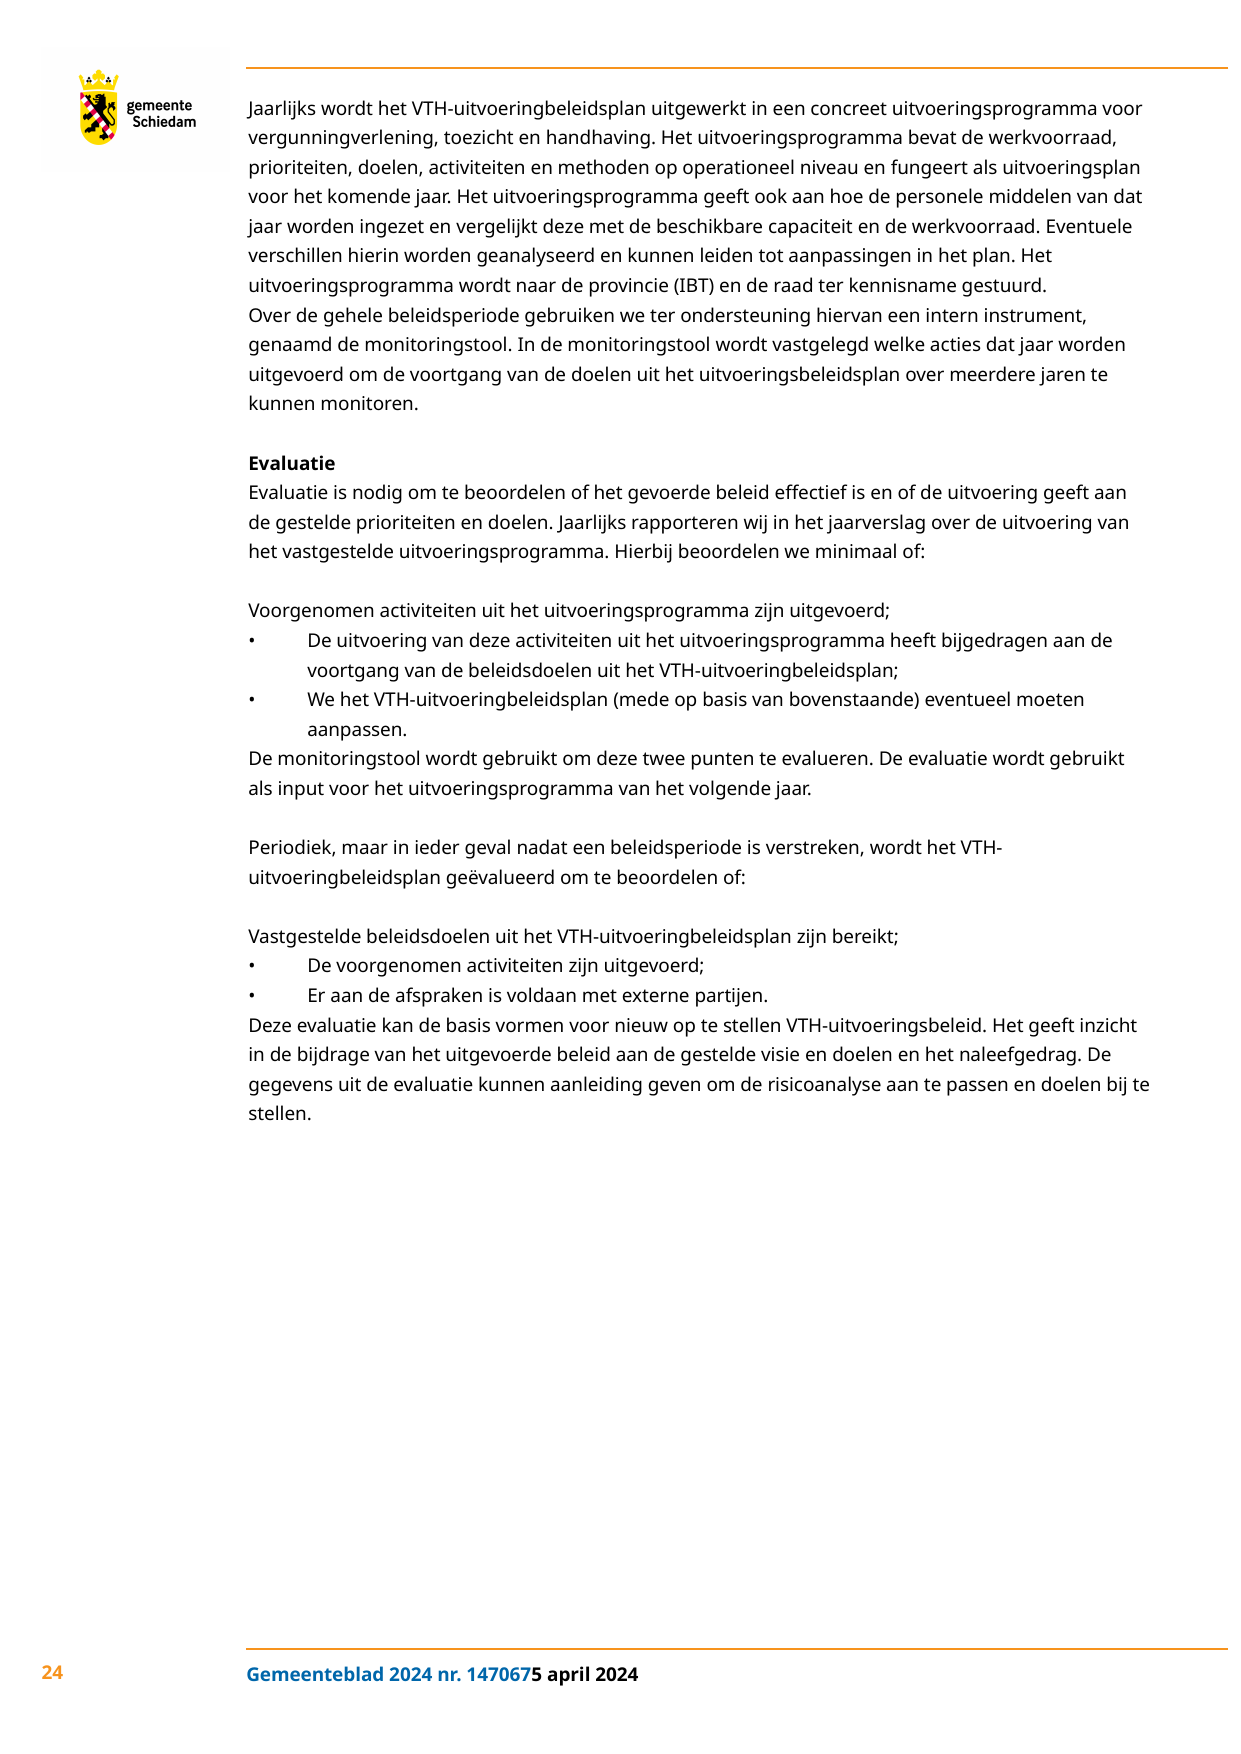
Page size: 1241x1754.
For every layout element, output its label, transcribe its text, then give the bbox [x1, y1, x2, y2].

list De uitvoering van deze activiteiten uit het uitvoeringsprogramma heeft bijgedragen aan de voortgang van de beleidsdoelen uit het VTH-uitvoeringbeleidsplan; [248, 627, 1152, 683]
list We het VTH-uitvoeringbeleidsplan (mede op basis van bovenstaande) eventueel moeten aanpassen. [248, 686, 1152, 742]
text Jaarlijks wordt het VTH-uitvoeringbeleidsplan uitgewerkt in een concreet uitvoeringsprogramma voor vergunningverlening, toezicht en handhaving. Het uitvoeringsprogramma bevat de werkvoorraad, prioriteiten, doelen, activiteiten en methoden op operationeel niveau en fungeert als uitvoeringsplan voor het komende jaar. Het uitvoeringsprogramma geeft ook aan hoe de personele middelen van dat jaar worden ingezet en vergelijkt deze met de beschikbare capaciteit en de werkvoorraad. Eventuele verschillen hierin worden geanalyseerd en kunnen leiden tot aanpassingen in het plan. Het uitvoeringsprogramma wordt naar de provincie (IBT) en de raad ter kennisname gestuurd. [248, 95, 1152, 298]
text Periodiek, maar in ieder geval nadat een beleidsperiode is verstreken, wordt het VTH-uitvoeringbeleidsplan geëvalueerd om te beoordelen of: [248, 834, 1152, 890]
text De monitoringstool wordt gebruikt om deze twee punten te evalueren. De evaluatie wordt gebruikt als input voor het uitvoeringsprogramma van het volgende jaar. [248, 746, 1152, 801]
list De voorgenomen activiteiten zijn uitgevoerd; [248, 953, 1152, 978]
text Evaluatie is nodig om te beoordelen of het gevoerde beleid effectief is en of de uitvoering geeft aan de gestelde prioriteiten en doelen. Jaarlijks rapporteren wij in het jaarverslag over de uitvoering van het vastgestelde uitvoeringsprogramma. Hierbij beoordelen we minimaal of: [248, 479, 1152, 564]
text Voorgenomen activiteiten uit het uitvoeringsprogramma zijn uitgevoerd; [248, 598, 1152, 623]
list Er aan de afspraken is voldaan met externe partijen. [248, 982, 1152, 1008]
picture [41, 47, 231, 172]
text Evaluatie [248, 450, 1152, 476]
text Over de gehele beleidsperiode gebruiken we ter ondersteuning hiervan een intern instrument, genaamd de monitoringstool. In de monitoringstool wordt vastgelegd welke acties dat jaar worden uitgevoerd om de voortgang van de doelen uit het uitvoeringsbeleidsplan over meerdere jaren te kunnen monitoren. [248, 302, 1152, 416]
text Vastgestelde beleidsdoelen uit het VTH-uitvoeringbeleidsplan zijn bereikt; [248, 923, 1152, 949]
text Deze evaluatie kan de basis vormen voor nieuw op te stellen VTH-uitvoeringsbeleid. Het geeft inzicht in de bijdrage van het uitgevoerde beleid aan de gestelde visie en doelen en het naleefgedrag. De gegevens uit de evaluatie kunnen aanleiding geven om de risicoanalyse aan te passen en doelen bij te stellen. [248, 1012, 1152, 1126]
